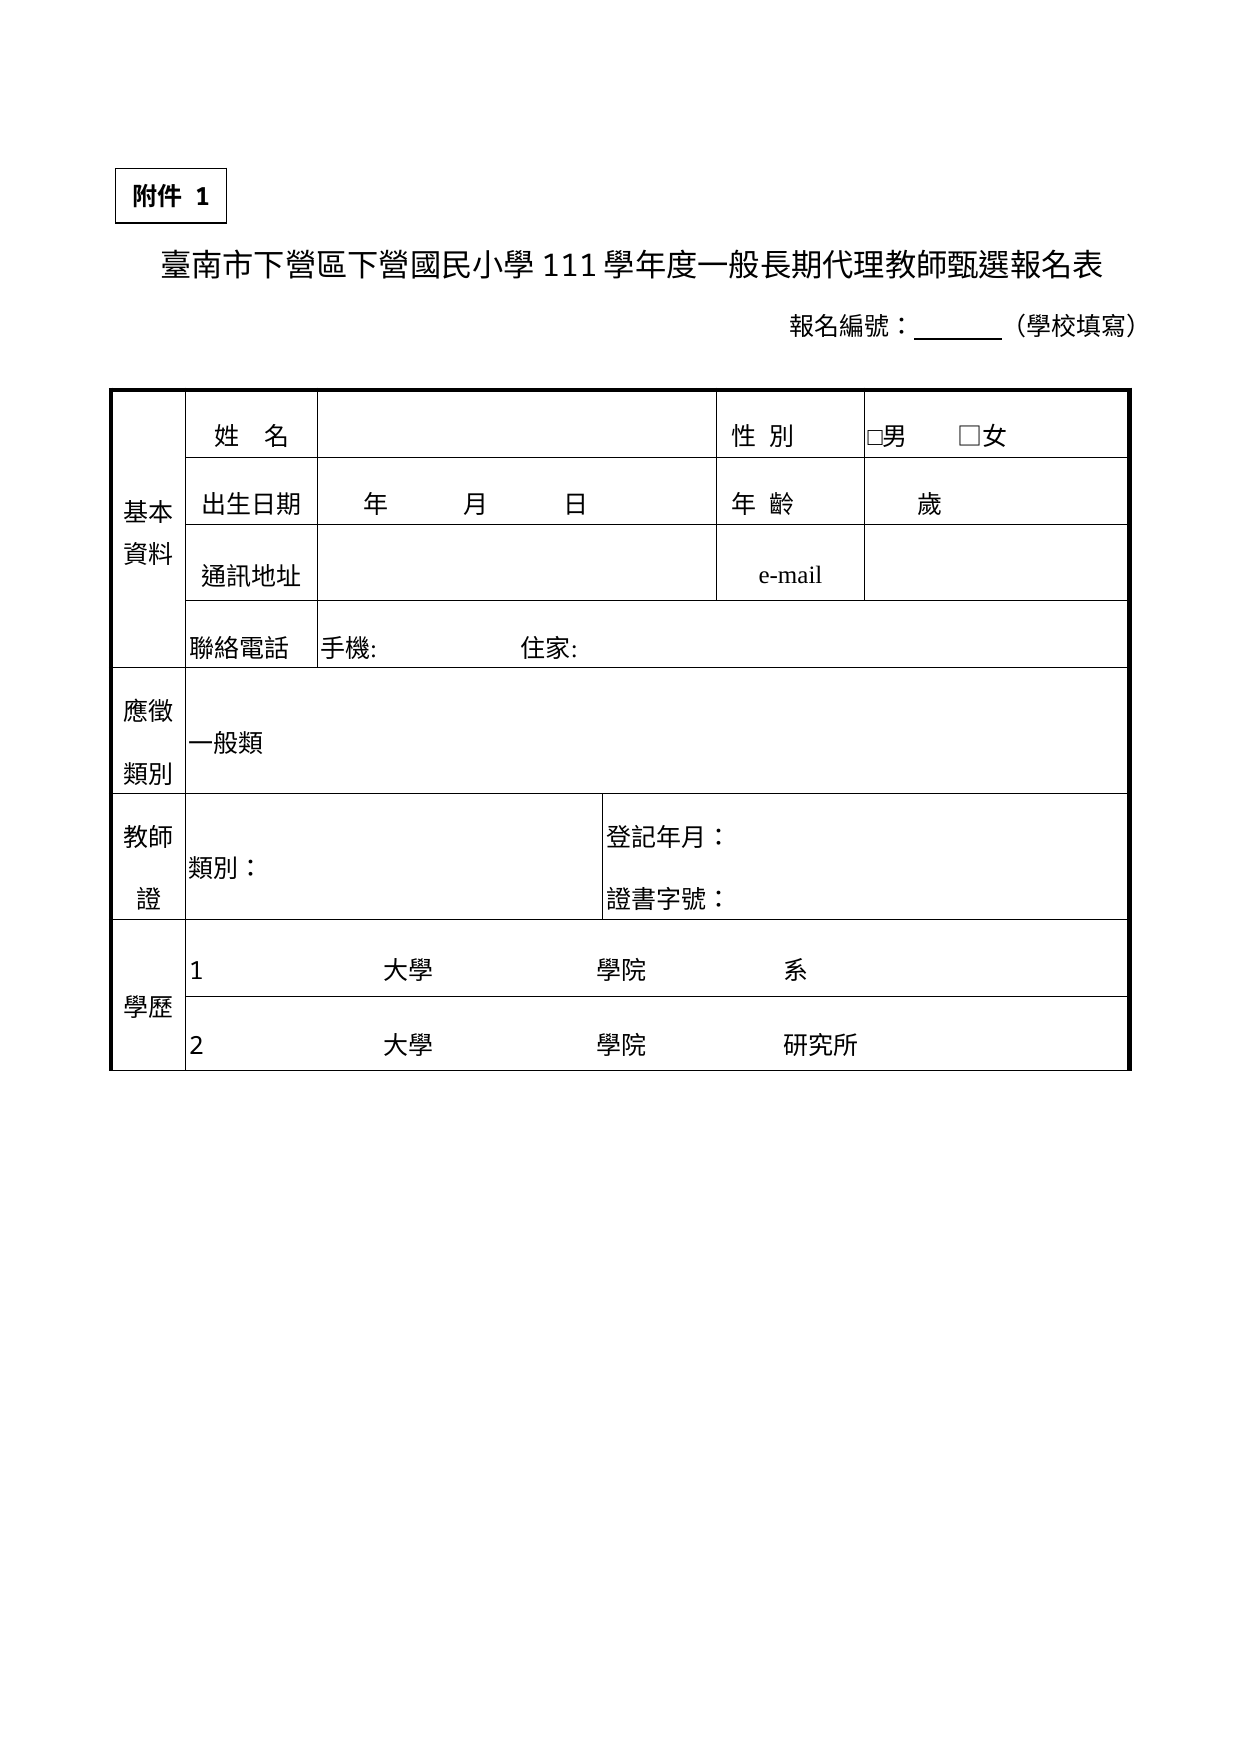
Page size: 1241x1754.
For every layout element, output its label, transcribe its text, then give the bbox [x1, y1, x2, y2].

text 臺南市下營區下營國民小學111學年度一般長期代理教師甄選報名表 [89, 221, 1152, 283]
table_cell 一般類 [186, 668, 1127, 793]
table_header □男 □女 [865, 392, 1127, 457]
table_cell 學歷 [113, 920, 185, 1069]
table_cell 手機: 住家: [318, 601, 1127, 667]
text 附件 1 [131, 177, 211, 213]
table_cell 2 大學 學院 研究所 [186, 997, 1127, 1069]
table_cell [318, 525, 716, 600]
text 報名編號： （學校填寫） [89, 283, 1152, 346]
table_cell 通訊地址 [186, 525, 317, 600]
table_cell 出生日期 [186, 458, 317, 524]
table_cell 教師證 [113, 794, 185, 919]
table_cell e-mail [717, 525, 864, 600]
table_cell 應徵類別 [113, 668, 185, 793]
table_cell 歲 [865, 458, 1127, 524]
text [116, 169, 226, 222]
table_cell 聯絡電話 [186, 601, 317, 667]
table_header 基本 資料 [113, 392, 185, 667]
table_cell 類別： [186, 794, 602, 919]
table_cell 年 齡 [717, 458, 864, 524]
table_cell 1 大學 學院 系 [186, 920, 1127, 996]
table_cell 登記年月： 證書字號： [603, 794, 1127, 919]
table_header 姓 名 [186, 392, 317, 457]
table_header 性 別 [717, 392, 864, 457]
table_cell 年 月 日 [318, 458, 716, 524]
table_header [318, 392, 716, 457]
table_cell [865, 525, 1127, 600]
